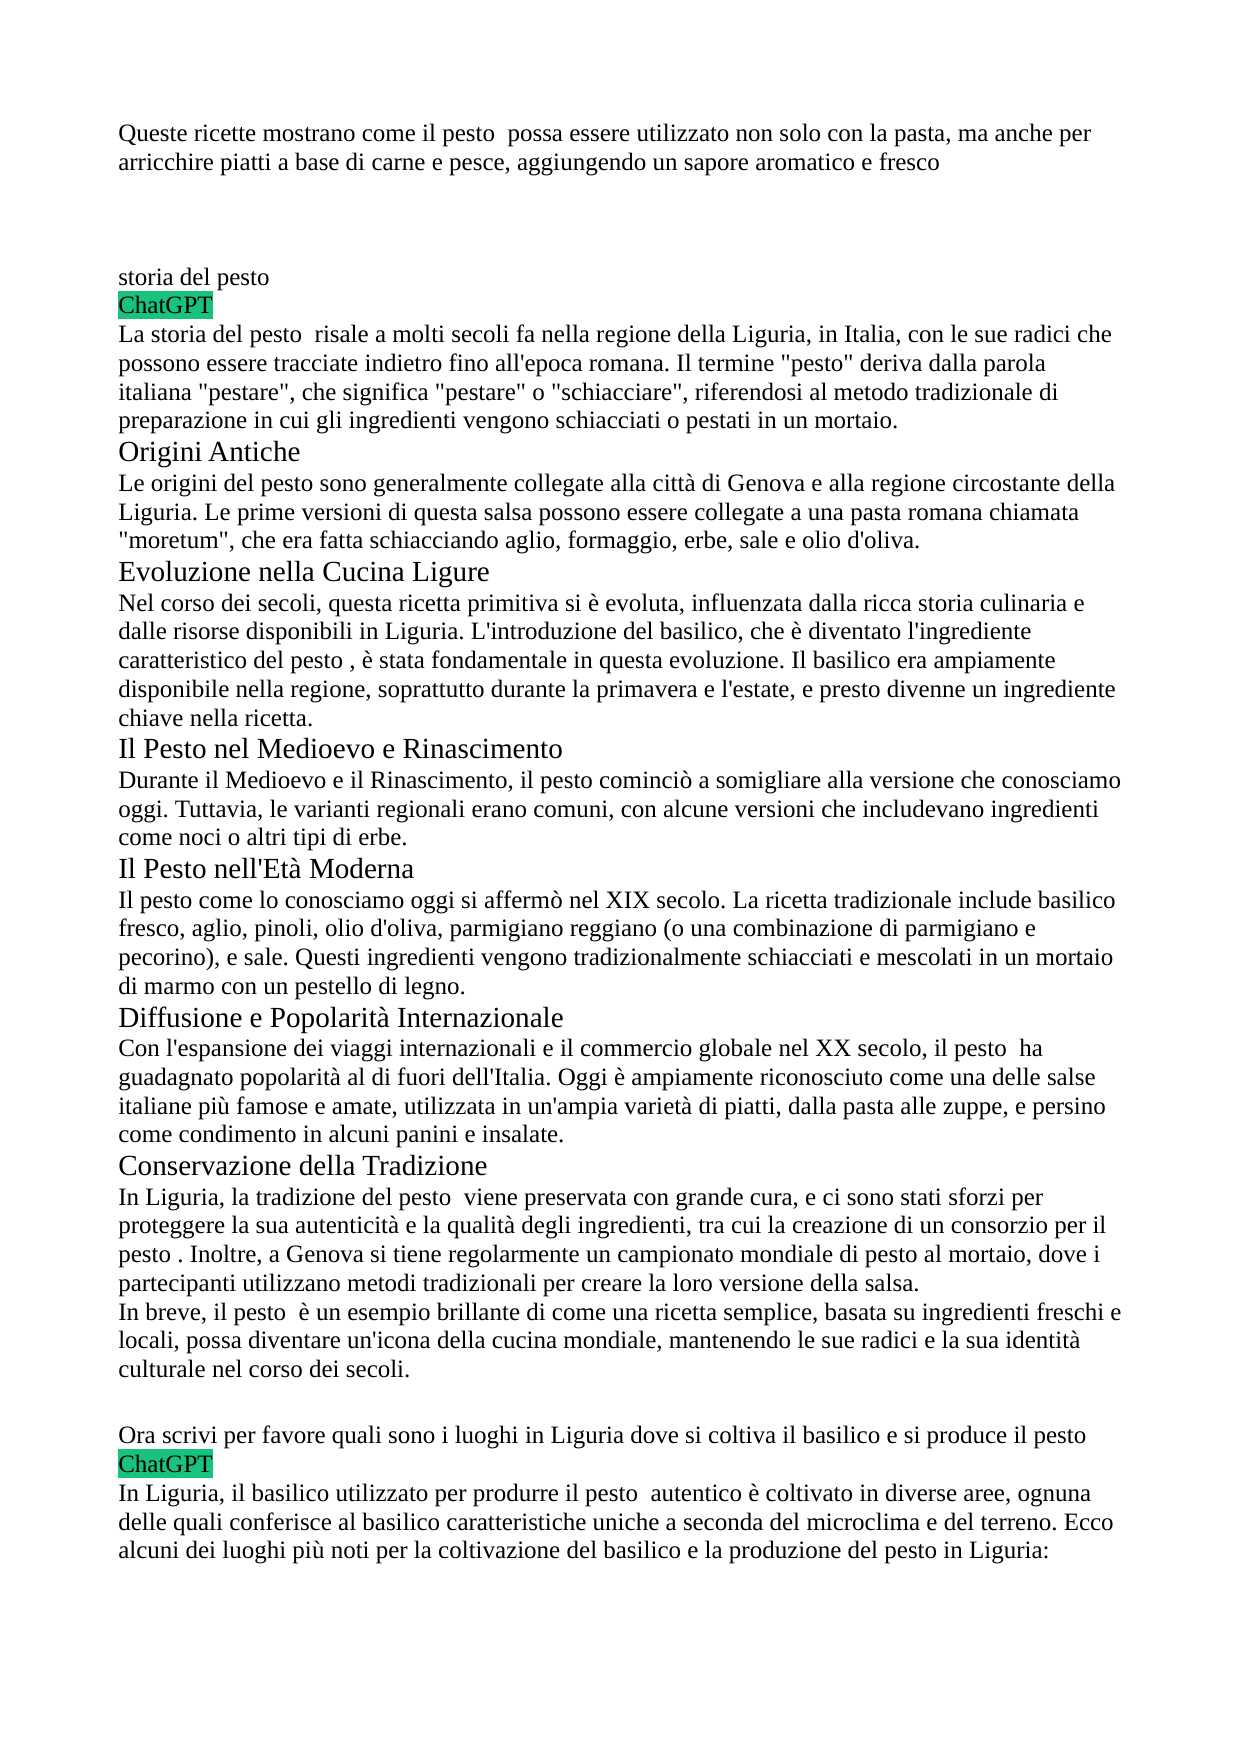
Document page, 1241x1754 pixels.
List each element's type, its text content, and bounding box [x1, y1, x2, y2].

text ChatGPT [118, 291, 1122, 319]
text Durante il Medioevo e il Rinascimento, il pesto cominciò a somigliare alla versione che conosciamo oggi. Tuttavia, le varianti regionali erano comuni, con alcune versioni che includevano ingredienti come noci o altri tipi di erbe. [118, 765, 1122, 851]
subtitle Evoluzione nella Cucina Ligure [118, 554, 1122, 588]
text In Liguria, la tradizione del pesto viene preservata con grande cura, e ci sono stati sforzi per proteggere la sua autenticità e la qualità degli ingredienti, tra cui la creazione di un consorzio per il pesto . Inoltre, a Genova si tiene regolarmente un campionato mondiale di pesto al mortaio, dove i partecipanti utilizzano metodi tradizionali per creare la loro versione della salsa. [118, 1182, 1122, 1297]
text Nel corso dei secoli, questa ricetta primitiva si è evoluta, influenzata dalla ricca storia culinaria e dalle risorse disponibili in Liguria. L'introduzione del basilico, che è diventato l'ingrediente caratteristico del pesto , è stata fondamentale in questa evoluzione. Il basilico era ampiamente disponibile nella regione, soprattutto durante la primavera e l'estate, e presto divenne un ingrediente chiave nella ricetta. [118, 588, 1122, 731]
text Queste ricette mostrano come il pesto possa essere utilizzato non solo con la pasta, ma anche per arricchire piatti a base di carne e pesce, aggiungendo un sapore aromatico e fresco [118, 118, 1122, 176]
text In Liguria, il basilico utilizzato per produrre il pesto autentico è coltivato in diverse aree, ognuna delle quali conferisce al basilico caratteristiche uniche a seconda del microclima e del terreno. Ecco alcuni dei luoghi più noti per la coltivazione del basilico e la produzione del pesto in Liguria: [118, 1478, 1122, 1564]
text storia del pesto [118, 262, 1122, 291]
subtitle Origini Antiche [118, 434, 1122, 468]
text Con l'espansione dei viaggi internazionali e il commercio globale nel XX secolo, il pesto ha guadagnato popolarità al di fuori dell'Italia. Oggi è ampiamente riconosciuto come una delle salse italiane più famose e amate, utilizzata in un'ampia varietà di piatti, dalla pasta alle zuppe, e persino come condimento in alcuni panini e insalate. [118, 1033, 1122, 1148]
text ChatGPT [118, 1449, 1122, 1478]
text Le origini del pesto sono generalmente collegate alla città di Genova e alla regione circostante della Liguria. Le prime versioni di questa salsa possono essere collegate a una pasta romana chiamata "moretum", che era fatta schiacciando aglio, formaggio, erbe, sale e olio d'oliva. [118, 468, 1122, 554]
subtitle Diffusione e Popolarità Internazionale [118, 1000, 1122, 1033]
text Il pesto come lo conosciamo oggi si affermò nel XIX secolo. La ricetta tradizionale include basilico fresco, aglio, pinoli, olio d'oliva, parmigiano reggiano (o una combinazione di parmigiano e pecorino), e sale. Questi ingredienti vengono tradizionalmente schiacciati e mescolati in un mortaio di marmo con un pestello di legno. [118, 885, 1122, 1000]
subtitle Conservazione della Tradizione [118, 1148, 1122, 1182]
text In breve, il pesto è un esempio brillante di come una ricetta semplice, basata su ingredienti freschi e locali, possa diventare un'icona della cucina mondiale, mantenendo le sue radici e la sua identità culturale nel corso dei secoli. [118, 1297, 1122, 1383]
text La storia del pesto risale a molti secoli fa nella regione della Liguria, in Italia, con le sue radici che possono essere tracciate indietro fino all'epoca romana. Il termine "pesto" deriva dalla parola italiana "pestare", che significa "pestare" o "schiacciare", riferendosi al metodo tradizionale di preparazione in cui gli ingredienti vengono schiacciati o pestati in un mortaio. [118, 319, 1122, 434]
subtitle Il Pesto nell'Età Moderna [118, 851, 1122, 885]
text Ora scrivi per favore quali sono i luoghi in Liguria dove si coltiva il basilico e si produce il pesto [118, 1421, 1122, 1449]
subtitle Il Pesto nel Medioevo e Rinascimento [118, 731, 1122, 765]
